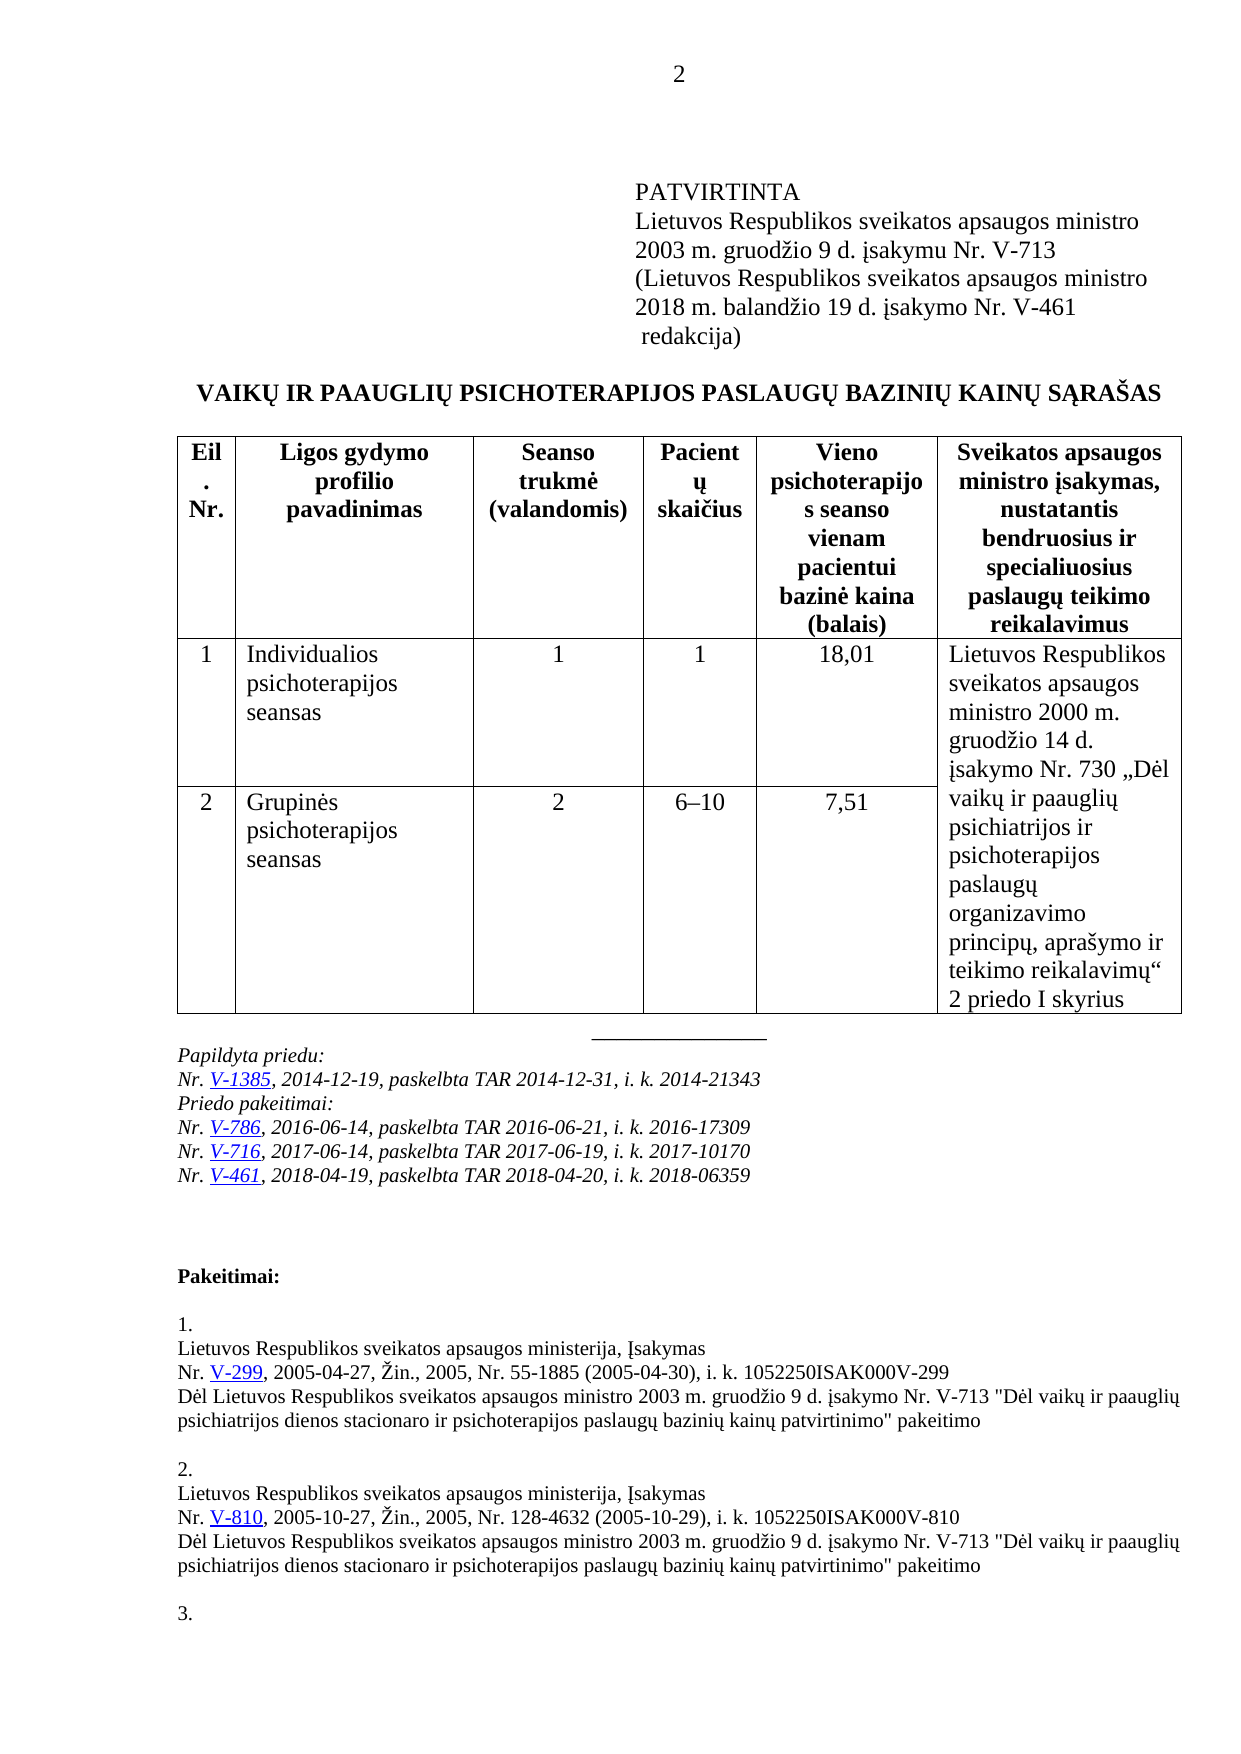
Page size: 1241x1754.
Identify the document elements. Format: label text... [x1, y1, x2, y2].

text VAIKŲ IR PAAUGLIŲ PSICHOTERAPIJOS PASLAUGŲ BAZINIŲ KAINŲ SĄRAŠAS [177, 378, 1181, 407]
text Dėl Lietuvos Respublikos sveikatos apsaugos ministro 2003 m. gruodžio 9 d. įsakymo Nr. V-713 "Dėl vaikų ir paauglių psichiatrijos dienos stacionaro ir psichoterapijos paslaugų bazinių kainų patvirtinimo" pakeitimo [177, 1529, 1181, 1577]
table_cell Grupinės psichoterapijos seansas [236, 787, 473, 1013]
table_cell 1 [474, 639, 643, 786]
text Pakeitimai: [177, 1264, 1181, 1288]
table_header Sveikatos apsaugos ministro įsakymas, nustatantis bendruosius ir specialiuosius paslaugų teikimo reikalavimus [938, 437, 1181, 638]
text Lietuvos respublikos sveikatos apsaugos ministro [635, 206, 1181, 235]
table_cell 18,01 [757, 639, 937, 786]
text PATVIRTINTA [635, 177, 1181, 206]
text 2018 m. balandžio 19 d. įsakymo Nr. V-461 [635, 292, 1181, 321]
text Nr. V-810, 2005-10-27, Žin., 2005, Nr. 128-4632 (2005-10-29), i. k. 1052250ISAK000V-810 [177, 1505, 1181, 1529]
text Lietuvos Respublikos sveikatos apsaugos ministerija, Įsakymas [177, 1336, 1181, 1360]
table_header Vieno psichoterapijos seanso vienam pacientui bazinė kaina (balais) [757, 437, 937, 638]
text 2. [177, 1457, 1181, 1481]
text Papildyta priedu: [177, 1043, 1181, 1067]
text Nr. V-299, 2005-04-27, Žin., 2005, Nr. 55-1885 (2005-04-30), i. k. 1052250ISAK000V-299 [177, 1360, 1181, 1384]
table_header Pacientų skaičius [644, 437, 756, 638]
text Nr. V-786, 2016-06-14, paskelbta TAR 2016-06-21, i. k. 2016-17309 [177, 1115, 1181, 1139]
text Nr. V-716, 2017-06-14, paskelbta TAR 2017-06-19, i. k. 2017-10170 [177, 1139, 1181, 1163]
text Lietuvos Respublikos sveikatos apsaugos ministerija, Įsakymas [177, 1481, 1181, 1505]
text 1. [177, 1312, 1181, 1336]
text (Lietuvos respublikos sveikatos apsaugos ministro [635, 263, 1181, 292]
table_cell 2 [474, 787, 643, 1013]
text 2003 m. gruodžio 9 d. įsakymu Nr. V-713 [635, 235, 1181, 263]
table_cell 1 [178, 639, 235, 786]
table_cell 2 [178, 787, 235, 1013]
table_cell 6–10 [644, 787, 756, 1013]
table_header Seanso trukmė (valandomis) [474, 437, 643, 638]
text Nr. V-1385, 2014-12-19, paskelbta TAR 2014-12-31, i. k. 2014-21343 [177, 1067, 1181, 1091]
text 3. [177, 1601, 1181, 1625]
text ______________ [177, 1014, 1181, 1043]
text redakcija) [635, 321, 1181, 350]
table_cell Individualios psichoterapijos seansas [236, 639, 473, 786]
table_cell 1 [644, 639, 756, 786]
text Priedo pakeitimai: [177, 1091, 1181, 1115]
table_cell Lietuvos Respublikos sveikatos apsaugos ministro 2000 m. gruodžio 14 d. įsakymo Nr. 730 „Dėl vaikų ir paauglių psichiatrijos ir psichoterapijos paslaugų organizavimo principų, aprašymo ir teikimo reikalavimų“ 2 priedo I skyrius [938, 639, 1181, 1013]
table_header Ligos gydymo profilio pavadinimas [236, 437, 473, 638]
text Dėl Lietuvos Respublikos sveikatos apsaugos ministro 2003 m. gruodžio 9 d. įsakymo Nr. V-713 "Dėl vaikų ir paauglių psichiatrijos dienos stacionaro ir psichoterapijos paslaugų bazinių kainų patvirtinimo" pakeitimo [177, 1384, 1181, 1432]
table_cell 7,51 [757, 787, 937, 1013]
text Nr. V-461, 2018-04-19, paskelbta TAR 2018-04-20, i. k. 2018-06359 [177, 1163, 1181, 1187]
table_header Eil. Nr. [178, 437, 235, 638]
